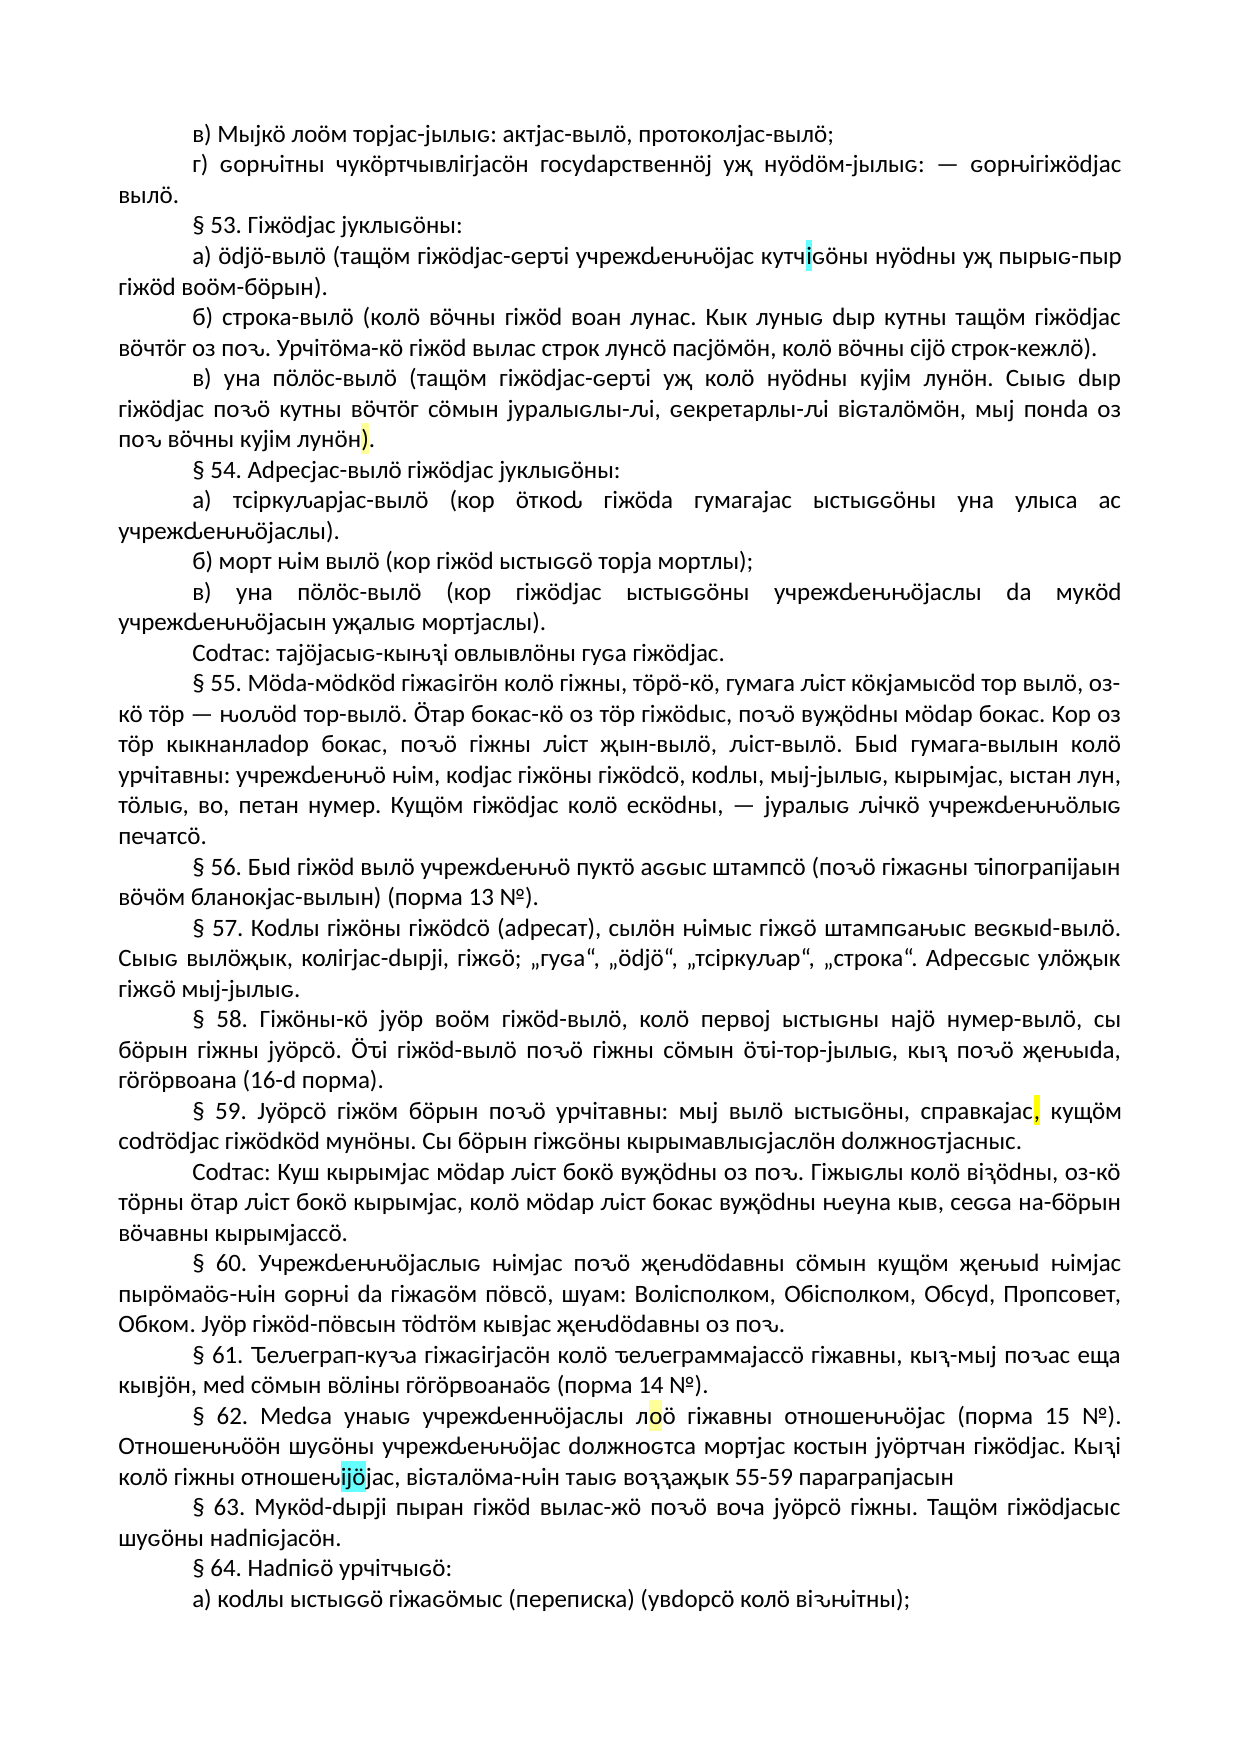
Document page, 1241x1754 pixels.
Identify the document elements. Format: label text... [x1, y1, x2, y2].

text § 58. Гіжӧны-кӧ јуӧр воӧм гіжӧԁ-вылӧ, колӧ первој ыстыԍны најӧ нумер-вылӧ, сы бӧрын гіжны јуӧрсӧ. Ӧԏі гіжӧԁ-вылӧ поԅӧ гіжны сӧмын ӧԏі-тор-јылыԍ, кыԇ поԅӧ җеԋыԁа, гӧгӧрвоана (16-ԁ порма). [118, 1003, 1122, 1095]
text в) уна пӧлӧс-вылӧ (кор гіжӧԁјас ыстыԍԍӧны учрежԃеԋԋӧјаслы ԁа мукӧԁ учрежԃеԋԋӧјасын уҗалыԍ мортјаслы). [118, 576, 1122, 637]
text § 61. Ԏеԉеграп-куԅа гіжаԍігјасӧн колӧ ԏеԉеграммајассӧ гіжавны, кыԇ-мыј поԅас еща кывјӧн, меԁ сӧмын вӧліны гӧгӧрвоанаӧԍ (порма 14 №). [118, 1339, 1122, 1400]
text в) Мыјкӧ лоӧм торјас-јылыԍ: актјас-вылӧ, протоколјас-вылӧ; [118, 118, 1122, 149]
text б) строка-вылӧ (колӧ вӧчны гіжӧԁ воан лунас. Кык луныԍ ԁыр кутны тащӧм гіжӧԁјас вӧчтӧг оз поԅ. Урчітӧма-кӧ гіжӧԁ вылас строк лунсӧ пасјӧмӧн, колӧ вӧчны сіјӧ строк-кежлӧ). [118, 301, 1122, 362]
text г) ԍорԋітны чукӧртчывлігјасӧн госуԁарственнӧј уҗ нуӧԁӧм-јылыԍ: — ԍорԋігіжӧԁјас вылӧ. [118, 149, 1122, 210]
text § 59. Јуӧрсӧ гіжӧм бӧрын поԅӧ урчітавны: мыј вылӧ ыстыԍӧны, справкајас, кущӧм соԁтӧԁјас гіжӧԁкӧԁ мунӧны. Сы бӧрын гіжԍӧны кырымавлыԍјаслӧн ԁолжноԍтјасныс. [118, 1095, 1122, 1156]
text Соԁтас: Куш кырымјас мӧԁар ԉіст бокӧ вуҗӧԁны оз поԅ. Гіжыԍлы колӧ віԇӧԁны, оз-кӧ тӧрны ӧтар ԉіст бокӧ кырымјас, колӧ мӧԁар ԉіст бокас вуҗӧԁны ԋеуна кыв, сеԍԍа на-бӧрын вӧчавны кырымјассӧ. [118, 1156, 1122, 1247]
text § 64. Наԁпіԍӧ урчітчыԍӧ: [118, 1553, 1122, 1583]
text § 57. Коԁлы гіжӧны гіжӧԁсӧ (аԁресат), сылӧн ԋімыс гіжԍӧ штампԍаԋыс веԍкыԁ-вылӧ. Сыыԍ вылӧҗык, колігјас-ԁырјі, гіжԍӧ; „гуԍа“, „ӧԁјӧ“, „тсіркуԉар“, „строка“. Аԁресԍыс улӧҗык гіжԍӧ мыј-јылыԍ. [118, 912, 1122, 1003]
text б) морт ԋім вылӧ (кор гіжӧԁ ыстыԍԍӧ торја мортлы); [118, 545, 1122, 576]
text а) ӧԁјӧ-вылӧ (тащӧм гіжӧԁјас-ԍерԏі учрежԃеԋԋӧјас кутчіԍӧны нуӧԁны уҗ пырыԍ-пыр гіжӧԁ воӧм-бӧрын). [118, 240, 1122, 301]
text § 63. Мукӧԁ-ԁырјі пыран гіжӧԁ вылас-жӧ поԅӧ воча јуӧрсӧ гіжны. Тащӧм гіжӧԁјасыс шуԍӧны наԁпіԍјасӧн. [118, 1492, 1122, 1553]
text а) коԁлы ыстыԍԍӧ гіжаԍӧмыс (переписка) (увԁорсӧ колӧ віԅԋітны); [118, 1583, 1122, 1614]
text § 62. Меԁԍа унаыԍ учрежԃенԋӧјаслы лоӧ гіжавны отношеԋԋӧјас (порма 15 №). Отношеԋԋӧӧн шуԍӧны учрежԃеԋԋӧјас ԁолжноԍтса мортјас костын јуӧртчан гіжӧԁјас. Кыԇі колӧ гіжны отношеԋіјӧјас, віԍталӧма-ԋін таыԍ воԇԇаҗык 55-59 параграпјасын [118, 1400, 1122, 1492]
text в) уна пӧлӧс-вылӧ (тащӧм гіжӧԁјас-ԍерԏі уҗ колӧ нуӧԁны кујім лунӧн. Сыыԍ ԁыр гіжӧԁјас поԅӧ кутны вӧчтӧг сӧмын јуралыԍлы-ԉі, ԍекретарлы-ԉі віԍталӧмӧн, мыј понԁа оз поԅ вӧчны кујім лунӧн). [118, 362, 1122, 454]
text § 56. Быԁ гіжӧԁ вылӧ учрежԃеԋԋӧ пуктӧ аԍԍыс штампсӧ (поԅӧ гіжаԍны ԏіпограпіјаын вӧчӧм бланокјас-вылын) (порма 13 №). [118, 851, 1122, 912]
text § 60. Учрежԃеԋԋӧјаслыԍ ԋімјас поԅӧ җеԋԁӧԁавны сӧмын кущӧм җеԋыԁ ԋімјас пырӧмаӧԍ-ԋін ԍорԋі ԁа гіжаԍӧм пӧвсӧ, шуам: Волісполком, Обісполком, Обсуԁ, Пропсовет, Обком. Јуӧр гіжӧԁ-пӧвсын тӧԁтӧм кывјас җеԋԁӧԁавны оз поԅ. [118, 1247, 1122, 1339]
text § 53. Гіжӧԁјас јуклыԍӧны: [118, 210, 1122, 240]
text § 54. Аԁресјас-вылӧ гіжӧԁјас јуклыԍӧны: [118, 454, 1122, 484]
text Соԁтас: тајӧјасыԍ-кыԋԇі овлывлӧны гуԍа гіжӧԁјас. [118, 637, 1122, 667]
text § 55. Мӧԁа-мӧԁкӧԁ гіжаԍігӧн колӧ гіжны, тӧрӧ-кӧ, гумага ԉіст кӧкјамысӧԁ тор вылӧ, оз-кӧ тӧр — ԋоԉӧԁ тор-вылӧ. Ӧтар бокас-кӧ оз тӧр гіжӧԁыс, поԅӧ вуҗӧԁны мӧԁар бокас. Кор оз тӧр кыкнанлаԁор бокас, поԅӧ гіжны ԉіст җын-вылӧ, ԉіст-вылӧ. Быԁ гумага-вылын колӧ урчітавны: учрежԃеԋԋӧ ԋім, коԁјас гіжӧны гіжӧԁсӧ, коԁлы, мыј-јылыԍ, кырымјас, ыстан лун, тӧлыԍ, во, петан нумер. Кущӧм гіжӧԁјас колӧ ескӧԁны, — јуралыԍ ԉічкӧ учрежԃеԋԋӧлыԍ печатсӧ. [118, 667, 1122, 851]
text а) тсіркуԉарјас-вылӧ (кор ӧткоԃ гіжӧԁа гумагајас ыстыԍԍӧны уна улыса ас учрежԃеԋԋӧјаслы). [118, 484, 1122, 545]
